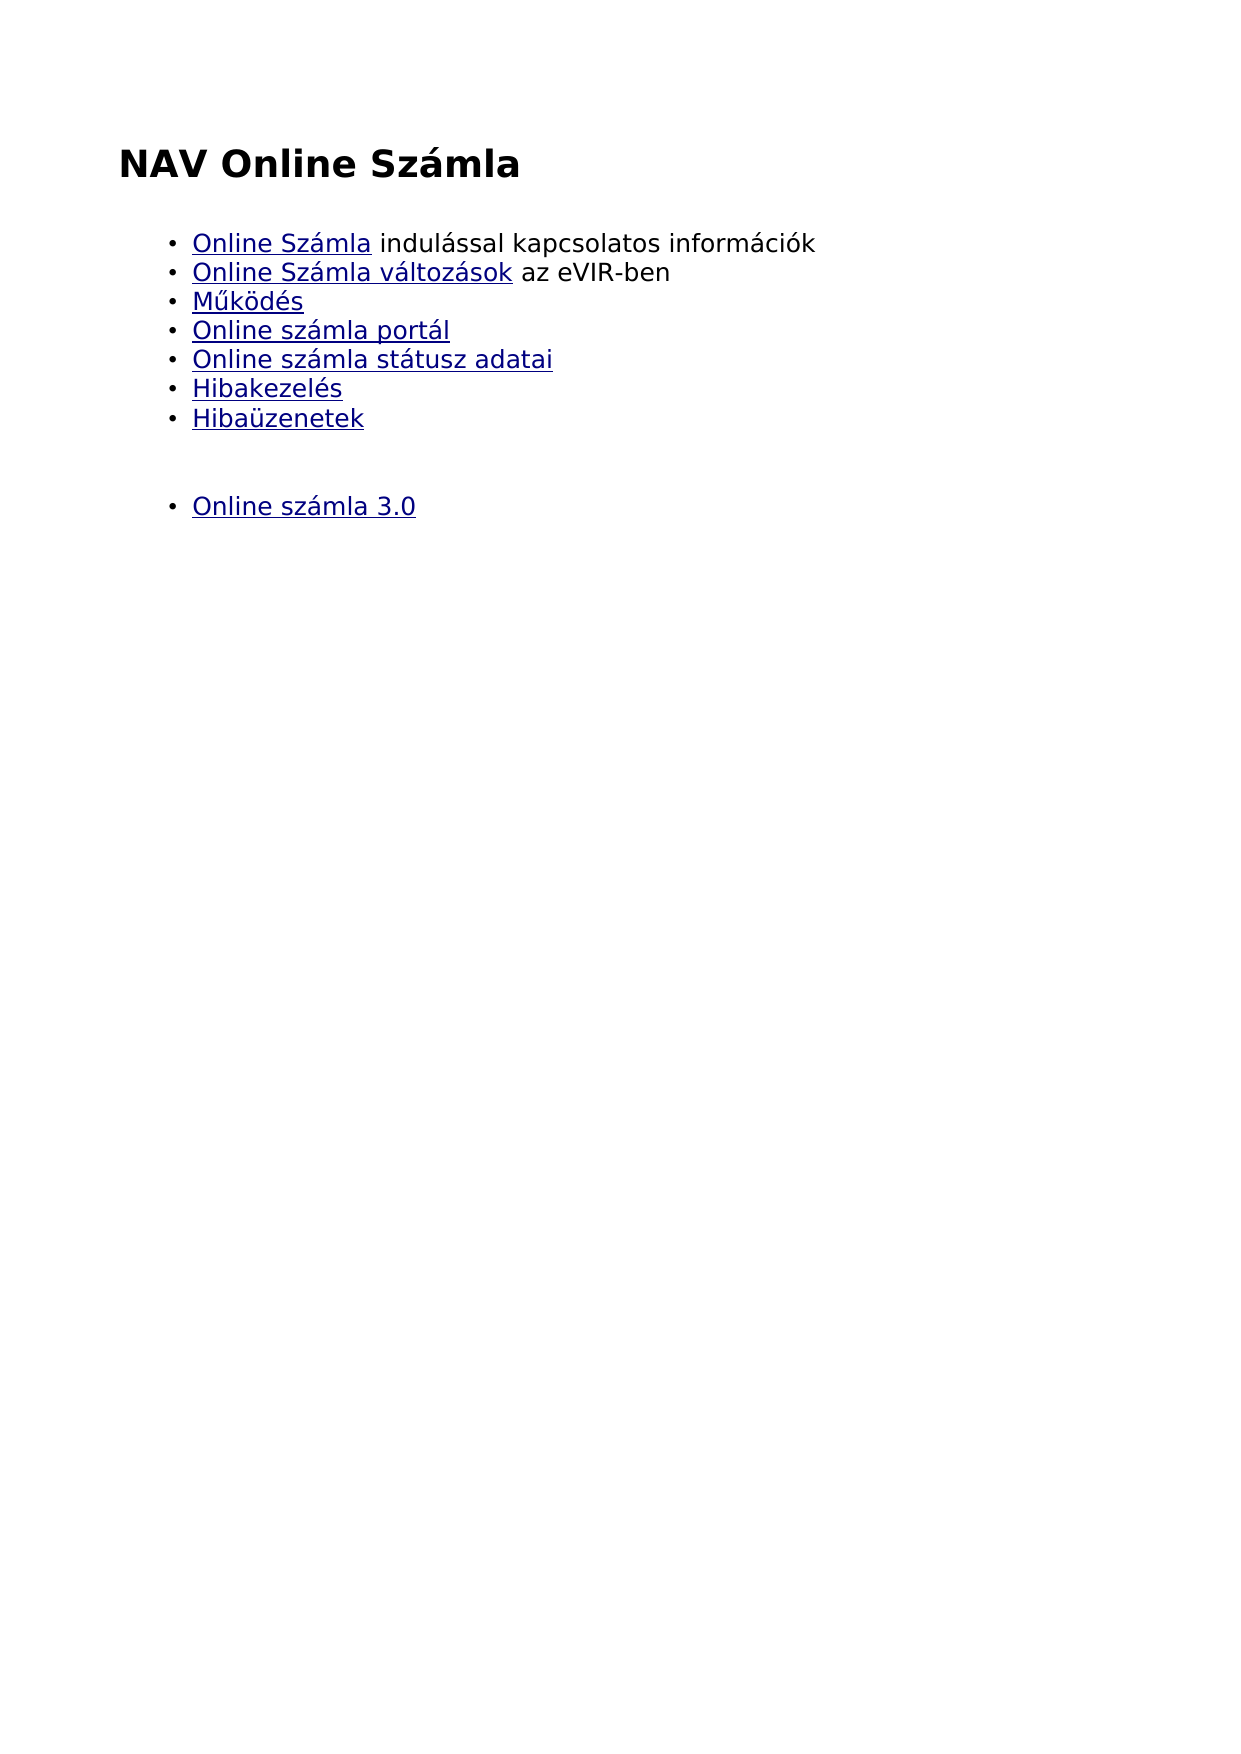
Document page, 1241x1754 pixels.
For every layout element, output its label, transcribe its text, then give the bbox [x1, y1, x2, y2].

list Online Számla indulással kapcsolatos információk [177, 229, 1122, 258]
list Hibaüzenetek [177, 404, 1122, 433]
list Hibakezelés [177, 374, 1122, 404]
list Online számla portál [177, 316, 1122, 345]
list Működés [177, 287, 1122, 316]
subtitle NAV Online Számla [118, 143, 1122, 187]
list Online Számla változások az eVIR-ben [177, 258, 1122, 287]
list Online számla státusz adatai [177, 345, 1122, 374]
list Online számla 3.0 [177, 492, 1122, 521]
